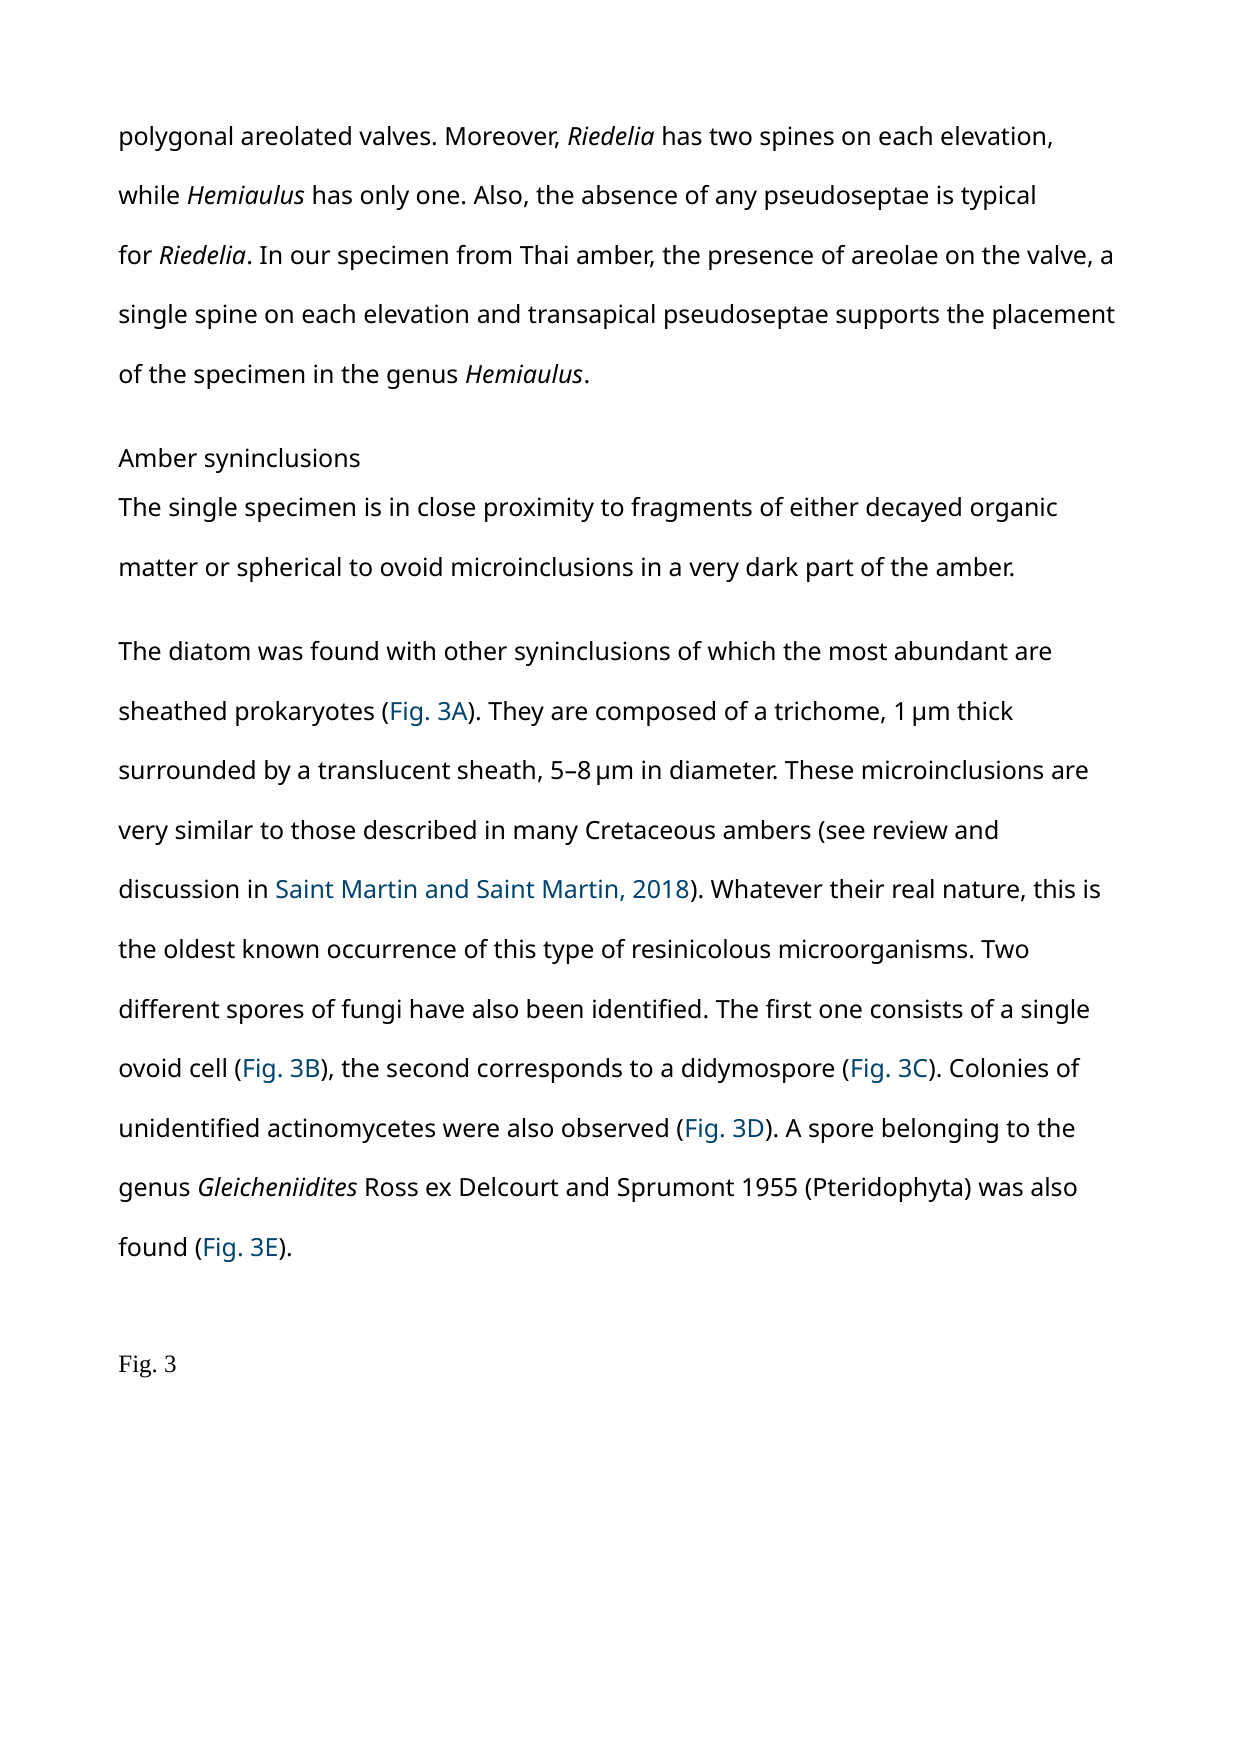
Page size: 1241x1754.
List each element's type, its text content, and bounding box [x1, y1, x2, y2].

text The diatom was found with other syninclusions of which the most abundant are sheathed prokaryotes (Fig. 3A). They are composed of a trichome, 1 μm thick surrounded by a translucent sheath, 5–8 μm in diameter. These microinclusions are very similar to those described in many Cretaceous ambers (see review and discussion in Saint Martin and Saint Martin, 2018). Whatever their real nature, this is the oldest known occurrence of this type of resinicolous microorganisms. Two different spores of fungi have also been identified. The first one consists of a single ovoid cell (Fig. 3B), the second corresponds to a didymospore (Fig. 3C). Colonies of unidentified actinomycetes were also observed (Fig. 3D). A spore belonging to the genus Gleicheniidites Ross ex Delcourt and Sprumont 1955 (Pteridophyta) was also found (Fig. 3E). [118, 634, 1122, 1264]
text The single specimen is in close proximity to fragments of either decayed organic matter or spherical to ovoid microinclusions in a very dark part of the amber. [118, 489, 1122, 583]
subtitle Amber syninclusions [118, 441, 1122, 475]
text Fig. 3 [118, 1349, 1122, 1377]
text polygonal areolated valves. Moreover, Riedelia has two spines on each elevation, while Hemiaulus has only one. Also, the absence of any pseudoseptae is typical for Riedelia. In our specimen from Thai amber, the presence of areolae on the valve, a single spine on each elevation and transapical pseudoseptae supports the placement of the specimen in the genus Hemiaulus. [118, 118, 1122, 391]
